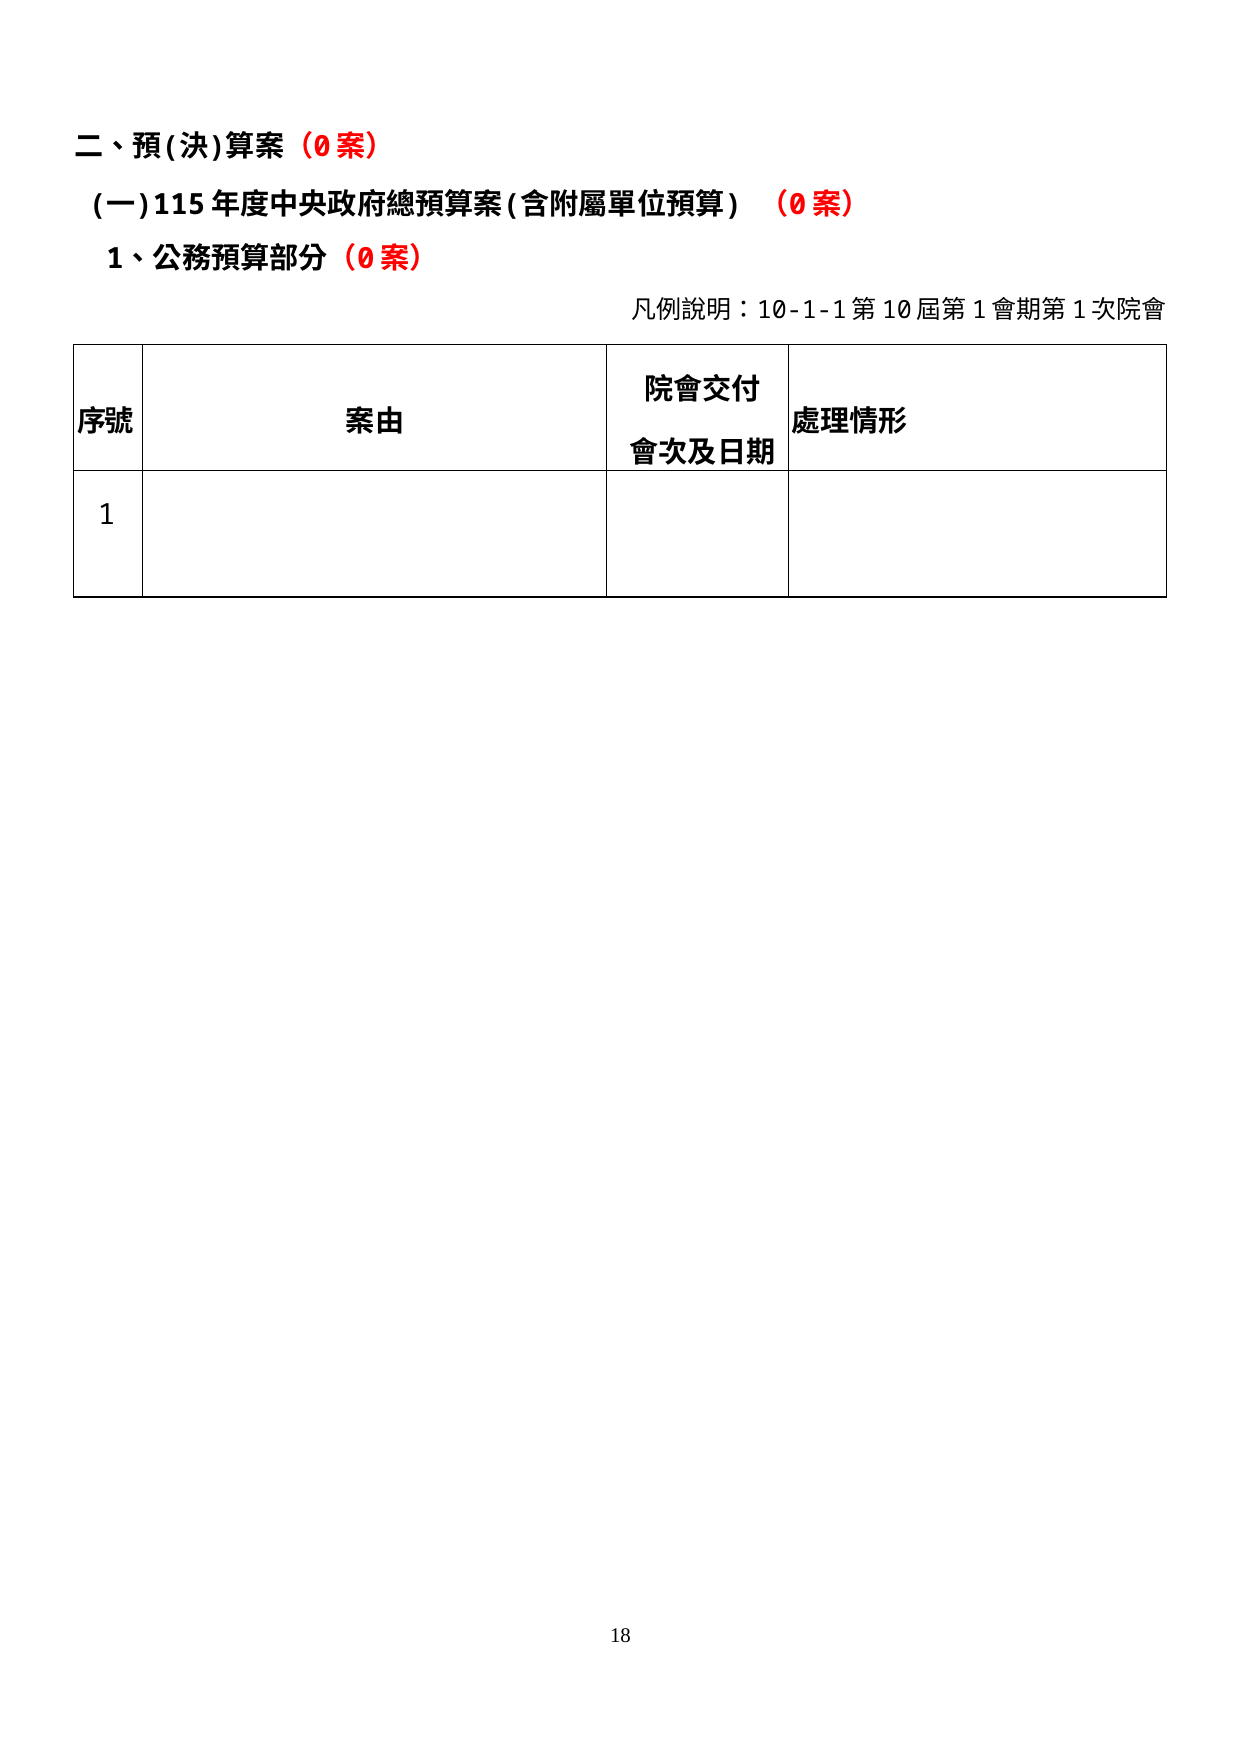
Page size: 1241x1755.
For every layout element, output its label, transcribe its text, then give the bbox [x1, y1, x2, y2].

table_header 案由 [143, 345, 606, 470]
table_header 院會交付 會次及日期 [607, 345, 788, 470]
table_cell [607, 471, 788, 596]
table_header 序號 [74, 345, 142, 470]
table_cell [74, 471, 142, 596]
text 1、公務預算部分（0案） [74, 235, 1166, 277]
table_cell [789, 471, 1166, 596]
text 二、預(決)算案（0案） [74, 106, 1166, 168]
text (一)115年度中央政府總預算案(含附屬單位預算) （0案） [74, 181, 1166, 223]
table_header 處理情形 [789, 345, 1166, 470]
table_cell [143, 471, 606, 596]
text 凡例說明：10-1-1第10屆第1會期第1次院會 [74, 289, 1166, 326]
